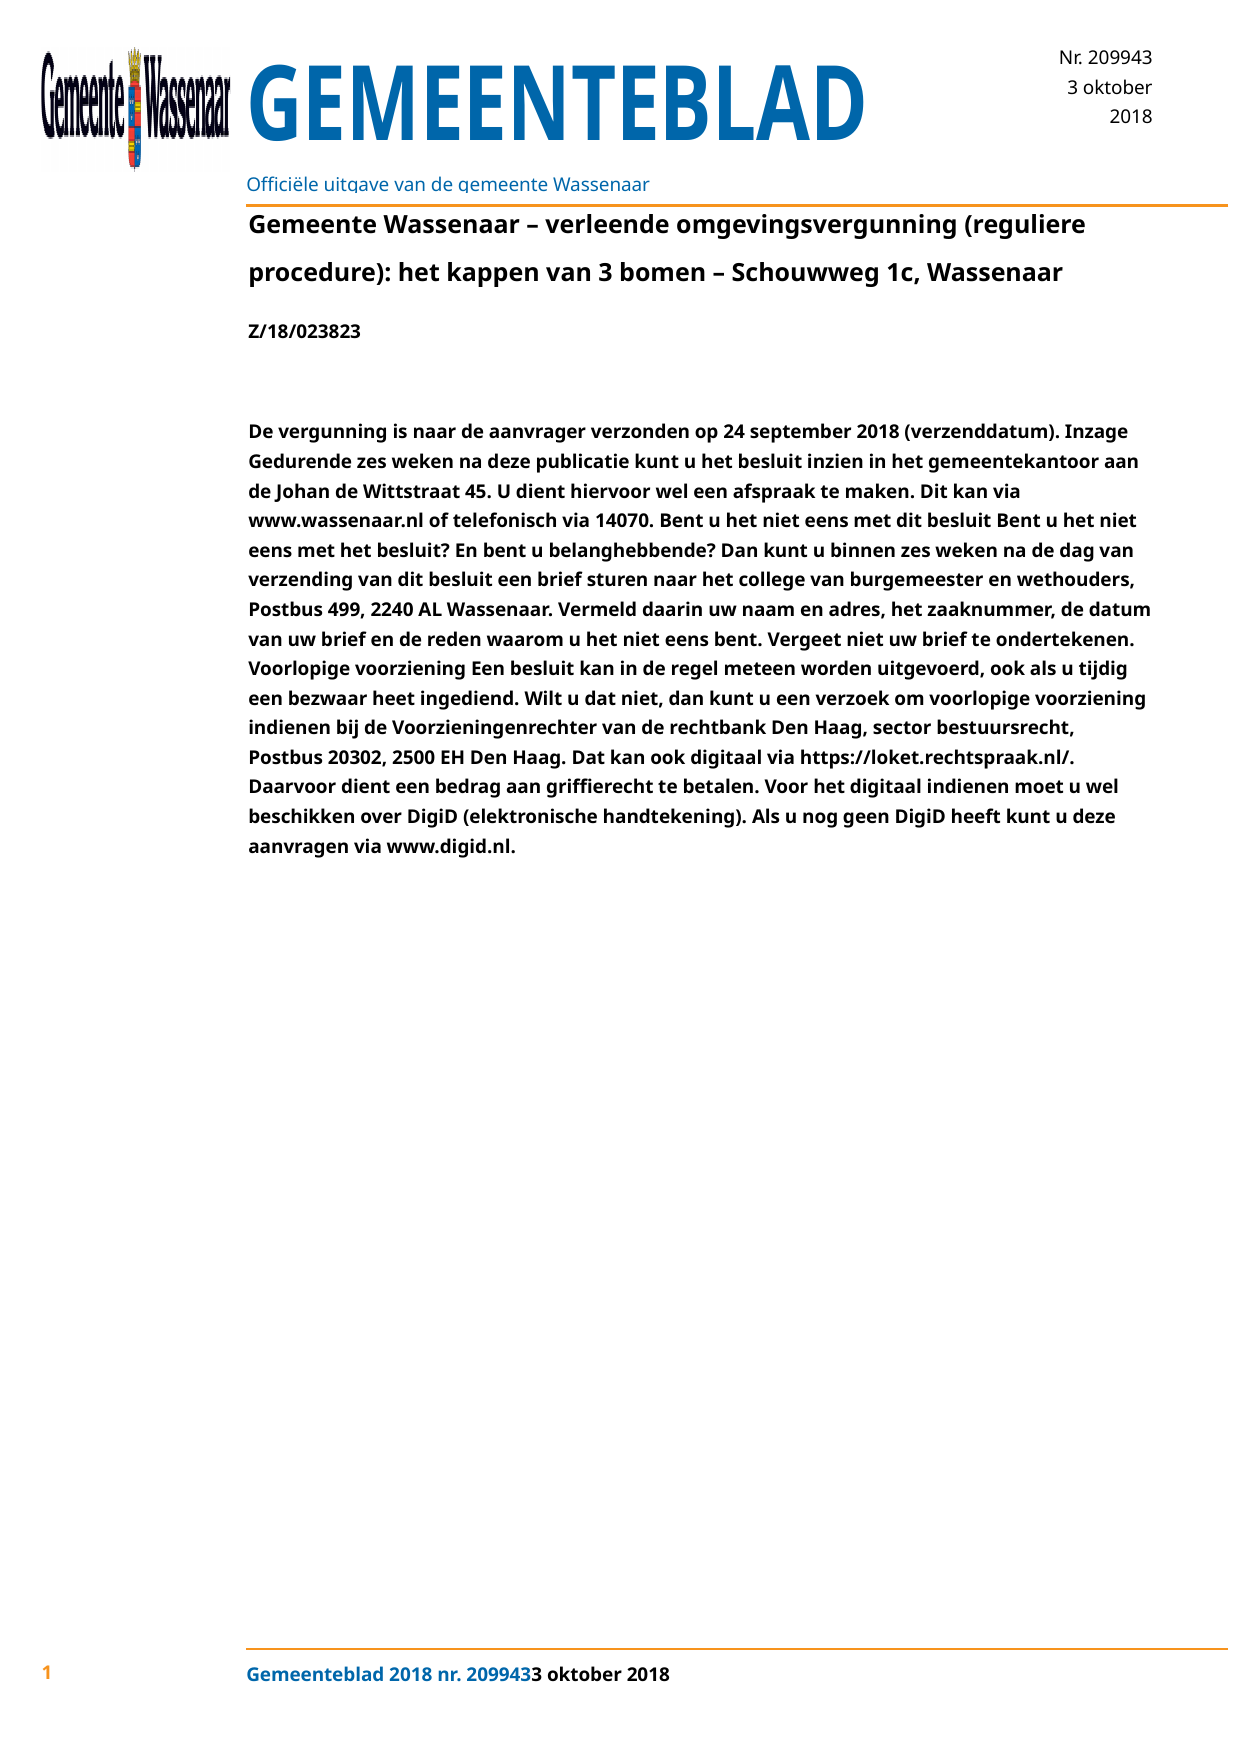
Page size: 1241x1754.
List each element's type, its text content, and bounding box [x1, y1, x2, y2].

text Z/18/023823 [248, 318, 1152, 344]
text Gemeente Wassenaar – verleende omgevingsvergunning (reguliere procedure): het kappen van 3 bomen – Schouwweg 1c, Wassenaar [248, 207, 1152, 288]
picture [41, 47, 231, 172]
text De vergunning is naar de aanvrager verzonden op 24 september 2018 (verzenddatum). Inzage Gedurende zes weken na deze publicatie kunt u het besluit inzien in het gemeentekantoor aan de Johan de Wittstraat 45. U dient hiervoor wel een afspraak te maken. Dit kan via www.wassenaar.nl of telefonisch via 14070. Bent u het niet eens met dit besluit Bent u het niet eens met het besluit? En bent u belanghebbende? Dan kunt u binnen zes weken na de dag van verzending van dit besluit een brief sturen naar het college van burgemeester en wethouders, Postbus 499, 2240 AL Wassenaar. Vermeld daarin uw naam en adres, het zaaknummer, de datum van uw brief en de reden waarom u het niet eens bent. Vergeet niet uw brief te ondertekenen. Voorlopige voorziening Een besluit kan in de regel meteen worden uitgevoerd, ook als u tijdig een bezwaar heet ingediend. Wilt u dat niet, dan kunt u een verzoek om voorlopige voorziening indienen bij de Voorzieningenrechter van de rechtbank Den Haag, sector bestuursrecht, Postbus 20302, 2500 EH Den Haag. Dat kan ook digitaal via https://loket.rechtspraak.nl/. Daarvoor dient een bedrag aan griffierecht te betalen. Voor het digitaal indienen moet u wel beschikken over DigiD (elektronische handtekening). Als u nog geen DigiD heeft kunt u deze aanvragen via www.digid.nl. [248, 419, 1152, 859]
